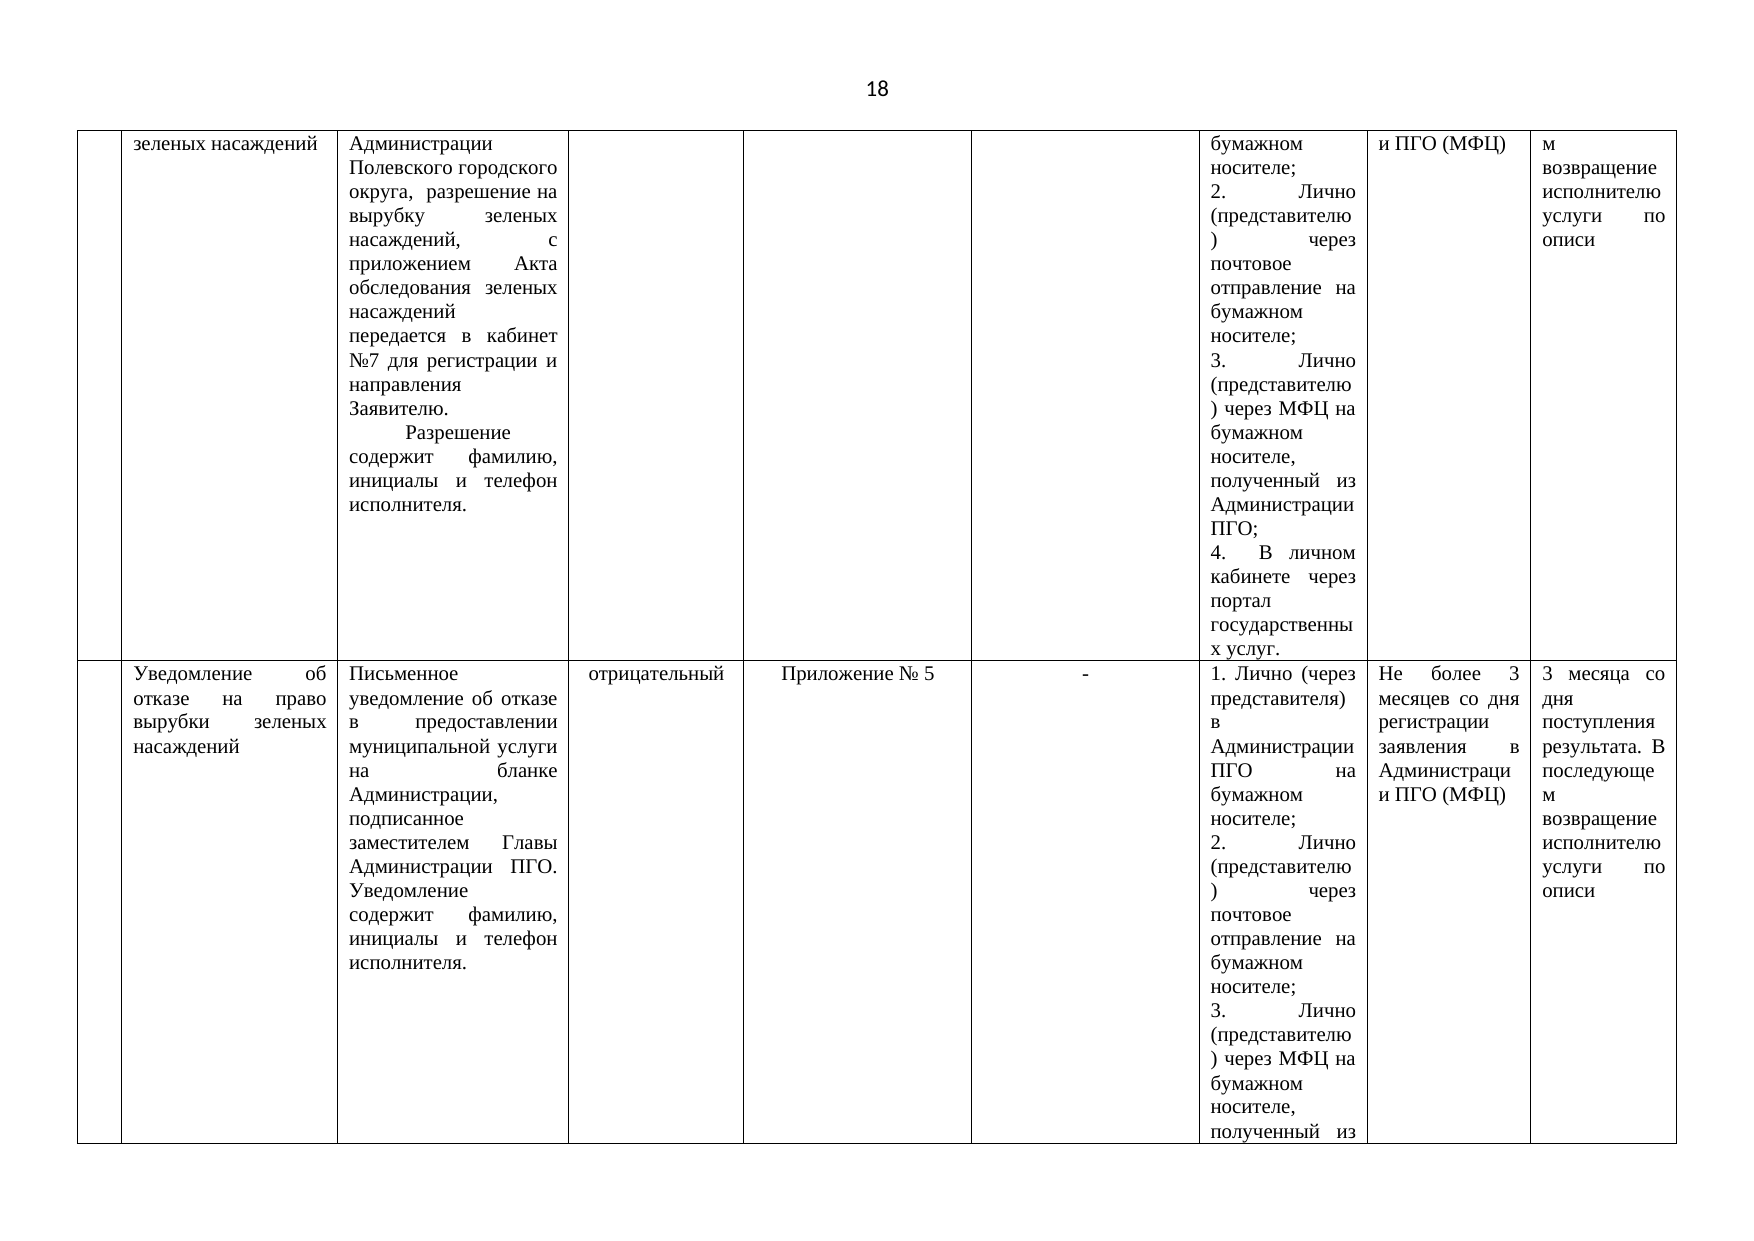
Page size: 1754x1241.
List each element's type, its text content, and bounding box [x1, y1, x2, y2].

table_cell бумажном носителе; 2. Лично (представителю) через почтовое отправление на бумажном носителе; 3. Лично (представителю) через МФЦ на бумажном носителе, полученный из Администрации ПГО; 4. В личном кабинете через портал государственных услуг. [1200, 131, 1367, 660]
table_cell зеленых насаждений [122, 131, 337, 660]
table_cell Приложение № 5 [744, 661, 971, 1143]
table_cell м возвращение исполнителю услуги по описи [1531, 131, 1676, 660]
table_cell Администрации Полевского городского округа, разрешение на вырубку зеленых насаждений, с приложением Акта обследования зеленых насаждений передается в кабинет №7 для регистрации и направления Заявителю. Разрешение содержит фамилию, инициалы и телефон исполнителя. [338, 131, 568, 660]
table_cell и ПГО (МФЦ) [1368, 131, 1530, 660]
table_cell отрицательный [569, 661, 743, 1143]
table_cell 1. Лично (через представителя) в Администрации ПГО на бумажном носителе; 2. Лично (представителю) через почтовое отправление на бумажном носителе; 3. Лично (представителю) через МФЦ на бумажном носителе, полученный из [1200, 661, 1367, 1143]
table_cell Письменное уведомление об отказе в предоставлении муниципальной услуги на бланке Администрации, подписанное заместителем Главы Администрации ПГО. Уведомление содержит фамилию, инициалы и телефон исполнителя. [338, 661, 568, 1143]
table_cell [744, 131, 971, 660]
table_cell 3 месяца со дня поступления результата. В последующем возвращение исполнителю услуги по описи [1531, 661, 1676, 1143]
table_cell Не более 3 месяцев со дня регистрации заявления в Администрации ПГО (МФЦ) [1368, 661, 1530, 1143]
table_cell [569, 131, 743, 660]
table_cell Уведомление об отказе на право вырубки зеленых насаждений [122, 661, 337, 1143]
table_cell [78, 131, 121, 660]
table_cell [78, 661, 121, 1143]
table_cell - [972, 131, 1199, 660]
table_cell - [972, 661, 1199, 1143]
